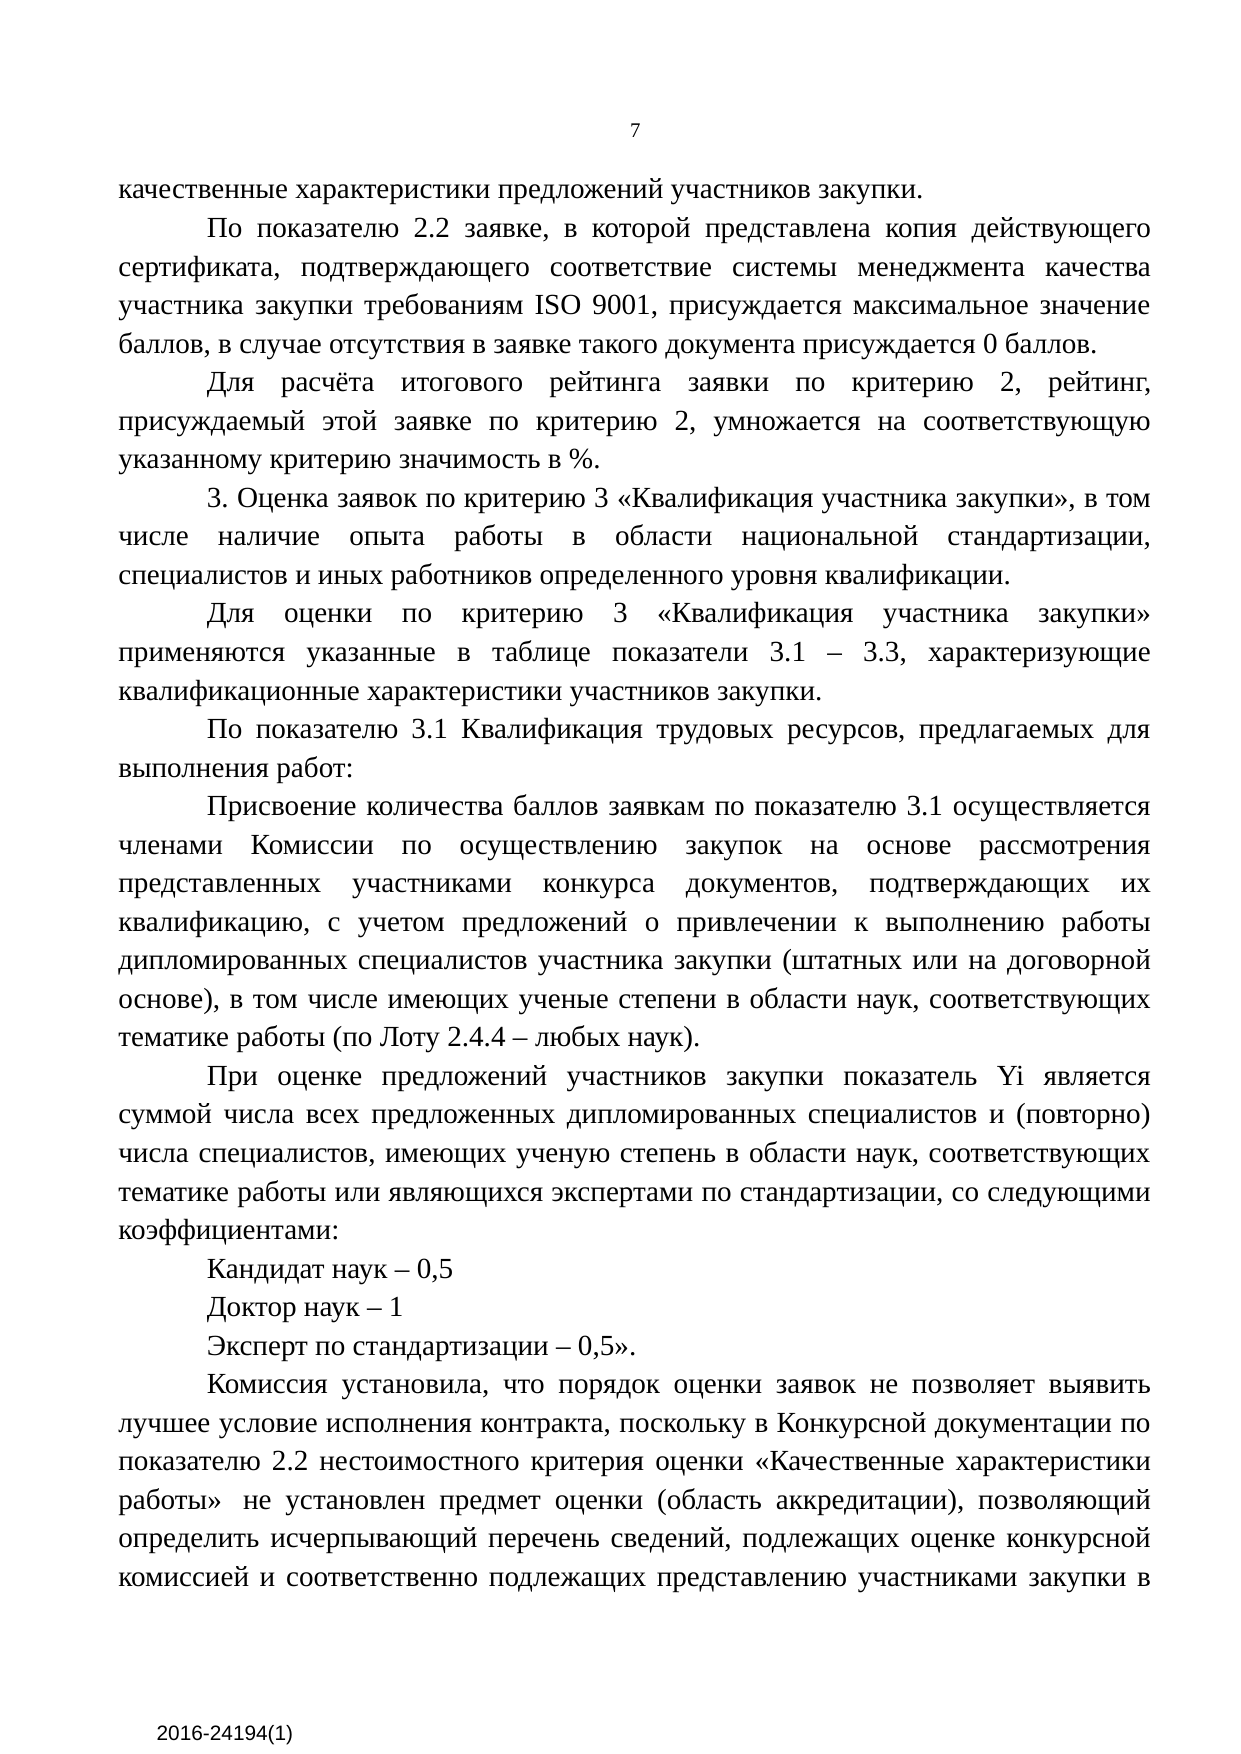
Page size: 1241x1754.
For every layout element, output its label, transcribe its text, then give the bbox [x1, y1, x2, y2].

text Комиссия установила, что порядок оценки заявок не позволяет выявить лучшее условие исполнения контракта, поскольку в Конкурсной документации по показателю 2.2 нестоимостного критерия оценки «Качественные характеристики работы» не установлен предмет оценки (область аккредитации), позволяющий определить исчерпывающий перечень сведений, подлежащих оценке конкурсной комиссией и соответственно подлежащих представлению участниками закупки в [118, 1366, 1152, 1593]
text Для оценки по критерию 3 «Квалификация участника закупки» применяются указанные в таблице показатели 3.1 – 3.3, характеризующие квалификационные характеристики участников закупки. [118, 596, 1152, 706]
text качественные характеристики предложений участников закупки. [118, 172, 1152, 205]
text По показателю 3.1 Квалификация трудовых ресурсов, предлагаемых для выполнения работ: [118, 711, 1152, 783]
text По показателю 2.2 заявке, в которой представлена копия действующего сертификата, подтверждающего соответствие системы менеджмента качества участника закупки требованиям ISO 9001, присуждается максимальное значение баллов, в случае отсутствия в заявке такого документа присуждается 0 баллов. [118, 210, 1152, 359]
text Доктор наук – 1 [118, 1289, 1152, 1323]
text Эксперт по стандартизации – 0,5». [118, 1328, 1152, 1361]
text При оценке предложений участников закупки показатель Yi является суммой числа всех предложенных дипломированных специалистов и (повторно) числа специалистов, имеющих ученую степень в области наук, соответствующих тематике работы или являющихся экспертами по стандартизации, со следующими коэффициентами: [118, 1058, 1152, 1246]
text Для расчёта итогового рейтинга заявки по критерию 2, рейтинг, присуждаемый этой заявке по критерию 2, умножается на соответствующую указанному критерию значимость в %. [118, 364, 1152, 475]
text Кандидат наук – 0,5 [118, 1251, 1152, 1284]
text 3. Оценка заявок по критерию 3 «Квалификация участника закупки», в том числе наличие опыта работы в области национальной стандартизации, специалистов и иных работников определенного уровня квалификации. [118, 480, 1152, 591]
text Присвоение количества баллов заявкам по показателю 3.1 осуществляется членами Комиссии по осуществлению закупок на основе рассмотрения представленных участниками конкурса документов, подтверждающих их квалификацию, с учетом предложений о привлечении к выполнению работы дипломированных специалистов участника закупки (штатных или на договорной основе), в том числе имеющих ученые степени в области наук, соответствующих тематике работы (по Лоту 2.4.4 – любых наук). [118, 788, 1152, 1053]
